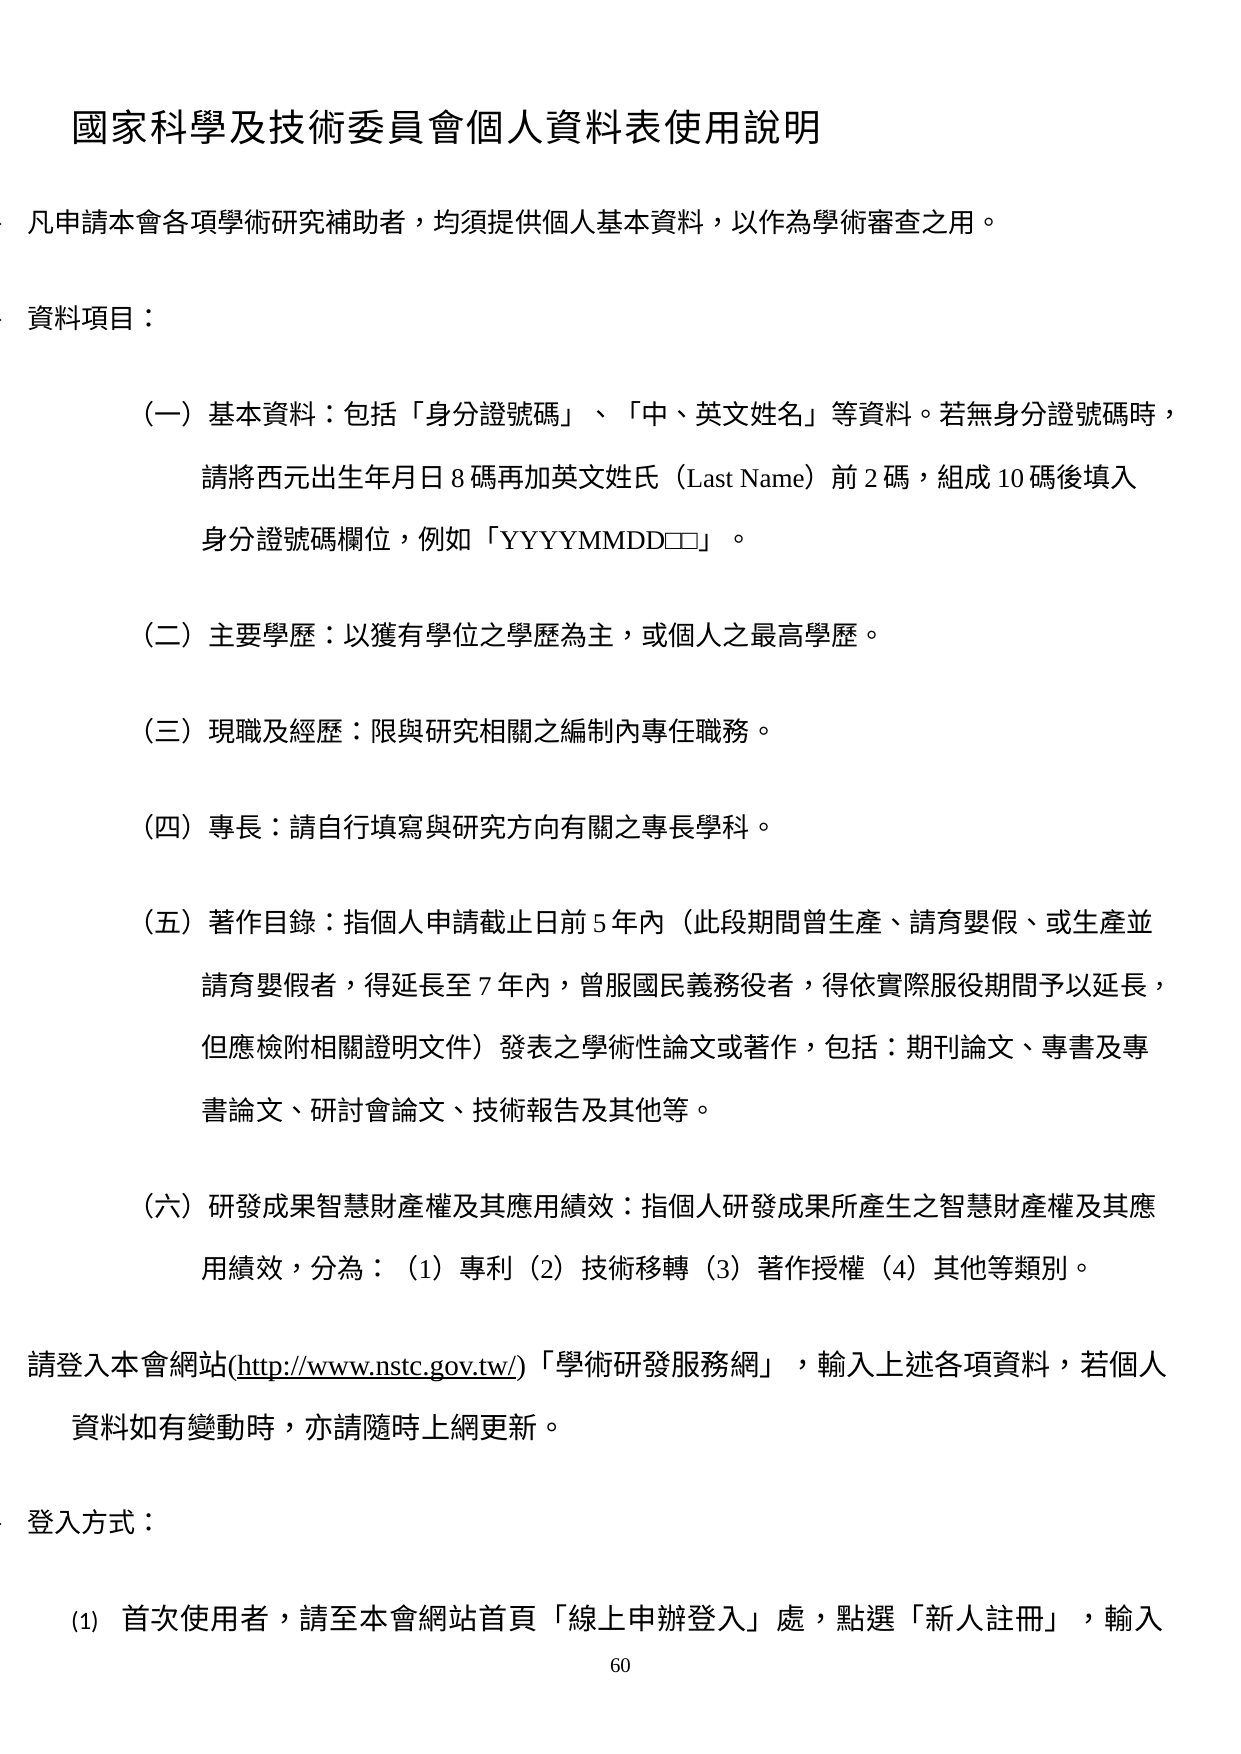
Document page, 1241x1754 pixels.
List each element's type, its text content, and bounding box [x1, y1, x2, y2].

text （五）著作目錄：指個人申請截止日前5年內（此段期間曾生產、請育嬰假、或生產並請育嬰假者，得延長至7年內，曾服國民義務役者，得依實際服役期間予以延長，但應檢附相關證明文件）發表之學術性論文或著作，包括：期刊論文、專書及專書論文、研討會論文、技術報告及其他等。 [127, 879, 1163, 1129]
text 國家科學及技術委員會個人資料表使用說明 [71, 84, 1169, 146]
list 請登入本會網站(http://www.nstc.gov.tw/)「學術研發服務網」，輸入上述各項資料，若個人資料如有變動時，亦請隨時上網更新。 [0, 1321, 1169, 1446]
text （三）現職及經歷：限與研究相關之編制內專任職務。 [127, 688, 1163, 750]
list 首次使用者，請至本會網站首頁「線上申辦登入」處，點選「新人註冊」，輸入 [71, 1575, 1163, 1638]
list 凡申請本會各項學術研究補助者，均須提供個人基本資料，以作為學術審查之用。 [0, 179, 1169, 242]
text （四）專長：請自行填寫與研究方向有關之專長學科。 [127, 784, 1163, 846]
list 登入方式： [0, 1479, 1169, 1542]
text （一）基本資料：包括「身分證號碼」、「中、英文姓名」等資料。若無身分證號碼時，請將西元出生年月日8碼再加英文姓氏（Last Name）前2碼，組成10碼後填入身分證號碼欄位，例如「YYYYMMDD□□」。 [127, 371, 1163, 559]
text （二）主要學歷：以獲有學位之學歷為主，或個人之最高學歷。 [127, 592, 1171, 654]
list 資料項目： [0, 275, 1169, 338]
text （六）研發成果智慧財產權及其應用績效：指個人研發成果所產生之智慧財產權及其應用績效，分為：（1）專利（2）技術移轉（3）著作授權（4）其他等類別。 [127, 1163, 1163, 1288]
